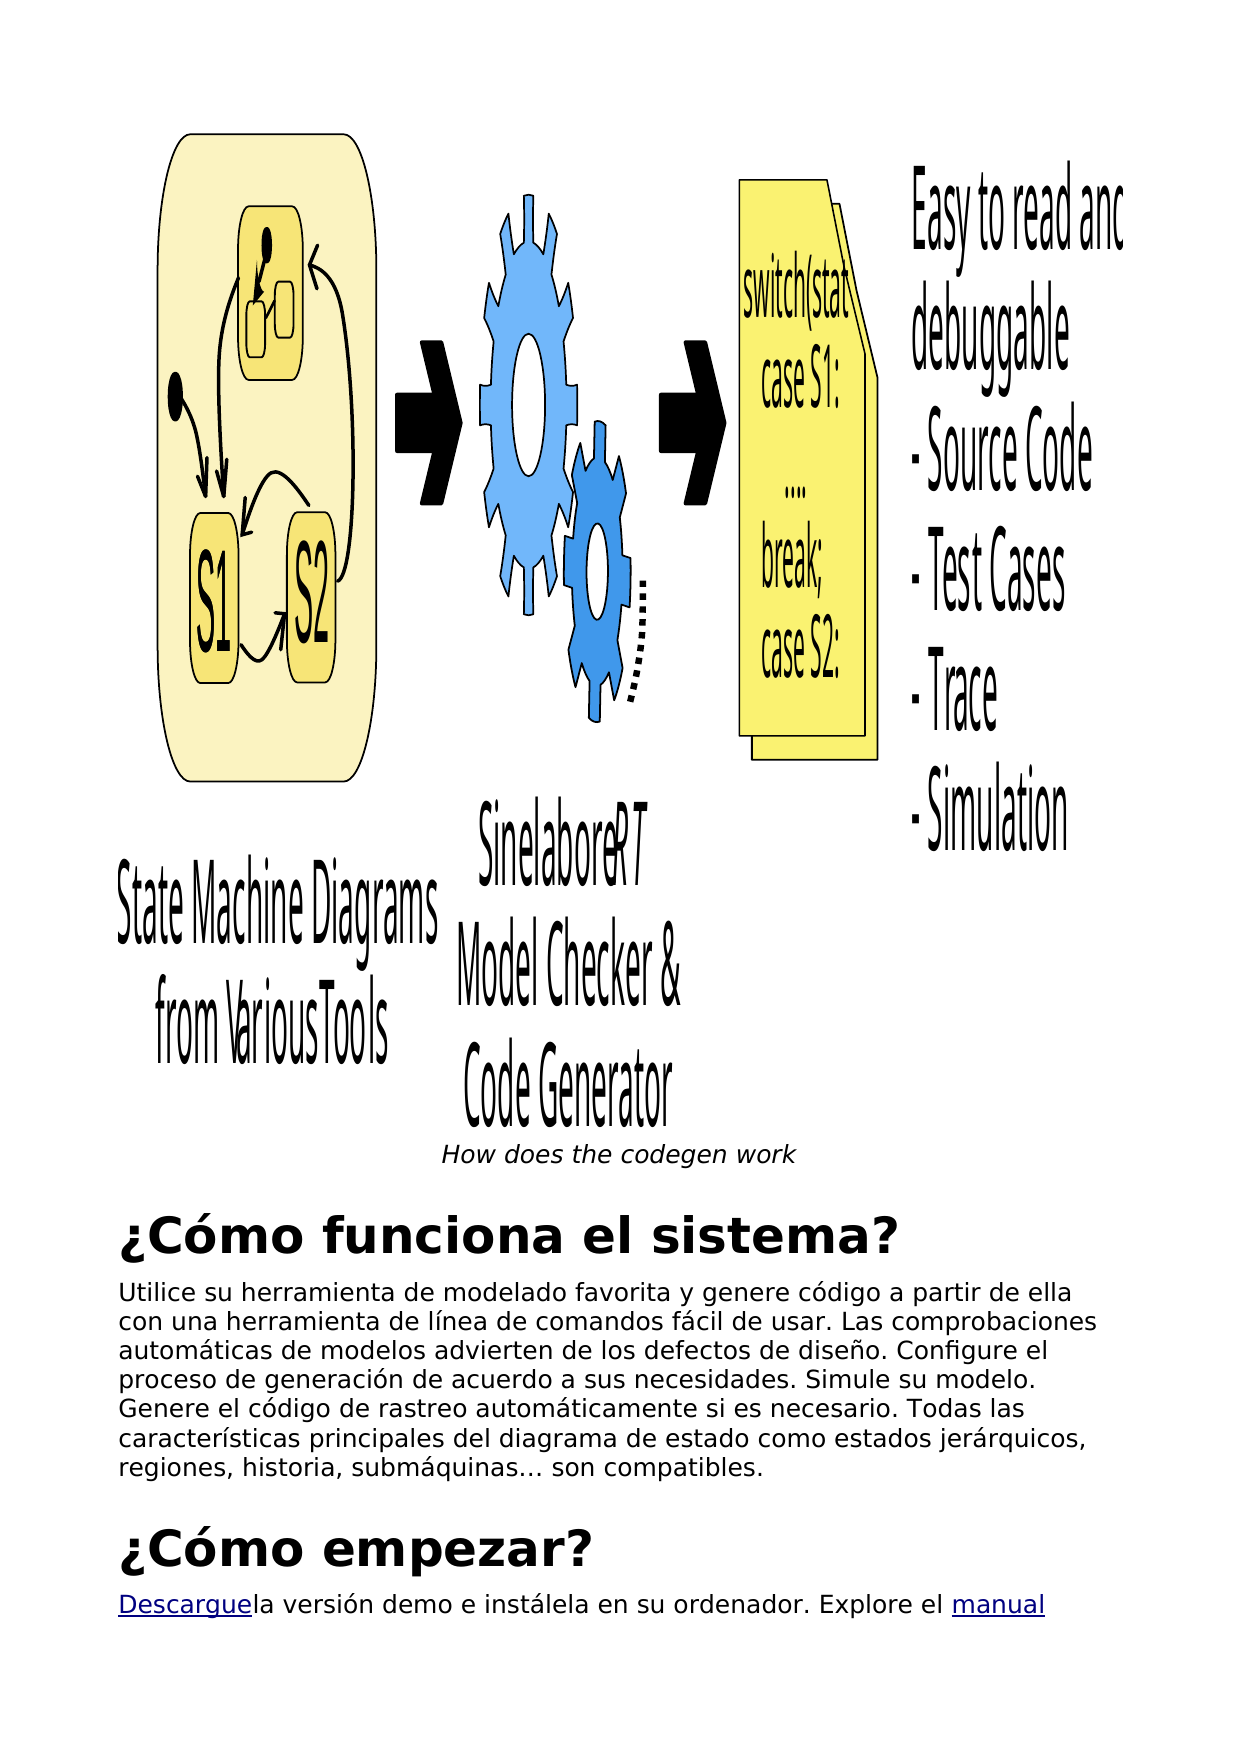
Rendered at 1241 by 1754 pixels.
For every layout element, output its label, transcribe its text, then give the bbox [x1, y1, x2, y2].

subtitle ¿Cómo funciona el sistema? [118, 1207, 1122, 1265]
text How does the codegen work [118, 131, 1122, 1170]
text Descarguela versión demo e instálela en su ordenador. Explore el manual [118, 1590, 1122, 1619]
subtitle ¿Cómo empezar? [118, 1519, 1122, 1578]
text Utilice su herramienta de modelado favorita y genere código a partir de ella con una herramienta de línea de comandos fácil de usar. Las comprobaciones automáticas de modelos advierten de los defectos de diseño. Configure el proceso de generación de acuerdo a sus necesidades. Simule su modelo. Genere el código de rastreo automáticamente si es necesario. Todas las características principales del diagrama de estado como estados jerárquicos, regiones, historia, submáquinas… son compatibles. [118, 1278, 1122, 1482]
